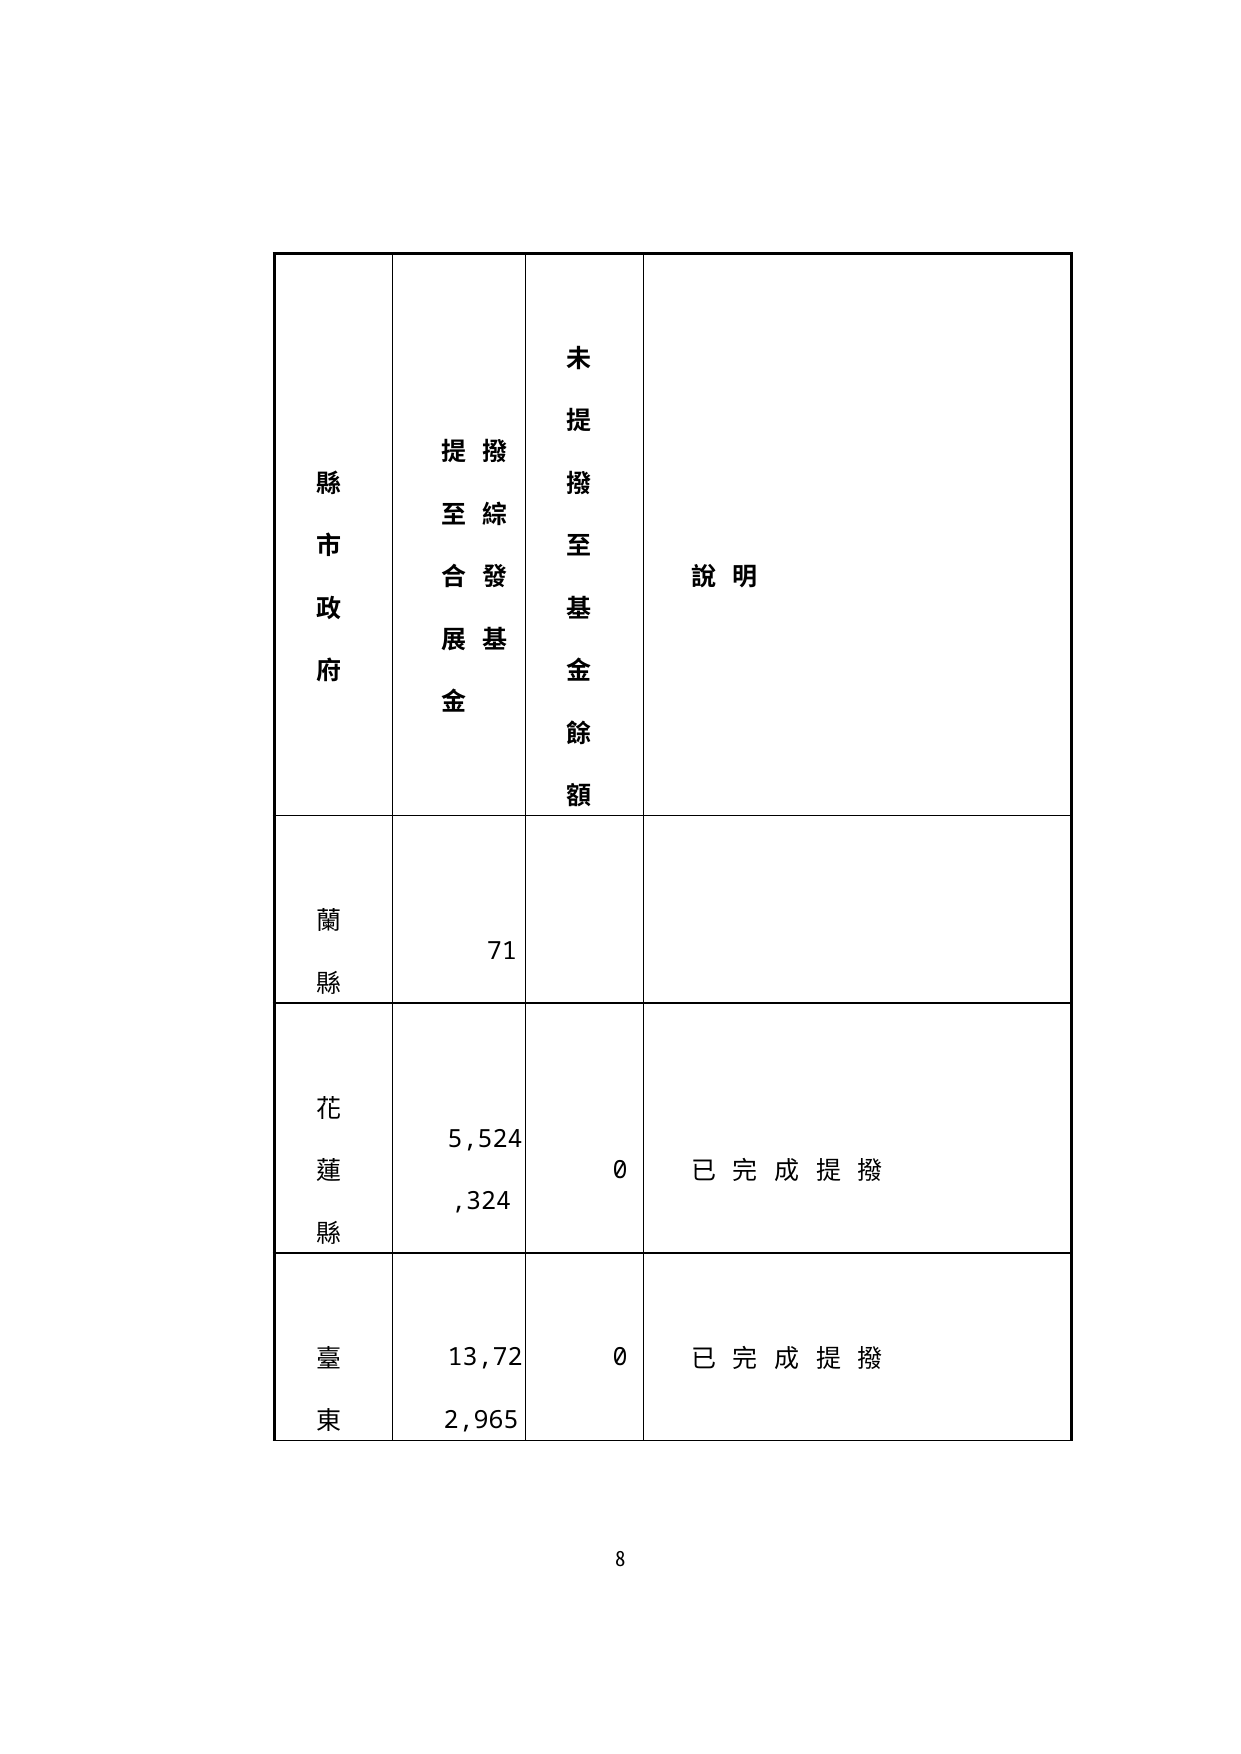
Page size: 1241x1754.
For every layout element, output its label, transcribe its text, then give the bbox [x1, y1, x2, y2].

table_cell 蘭縣 [276, 816, 392, 1002]
table_cell 臺東 [276, 1254, 392, 1439]
table_cell 0 [526, 1254, 643, 1439]
table_cell 花蓮縣 [276, 1004, 392, 1252]
table_cell [644, 816, 1070, 1002]
table_cell 13,722,965 [393, 1254, 525, 1439]
table_header 說明 [644, 255, 1070, 814]
table_cell 已完成提撥 [644, 1004, 1070, 1252]
table_cell [526, 816, 643, 1002]
table_header 未提撥至基金餘額 [526, 255, 643, 814]
table_cell 5,524,324 [393, 1004, 525, 1252]
table_cell 已完成提撥 [644, 1254, 1070, 1439]
table_cell 0 [526, 1004, 643, 1252]
table_header 提撥至綜合發展基金 [393, 255, 525, 814]
table_header 縣市政府 [276, 255, 392, 814]
table_cell 71 [393, 816, 525, 1002]
